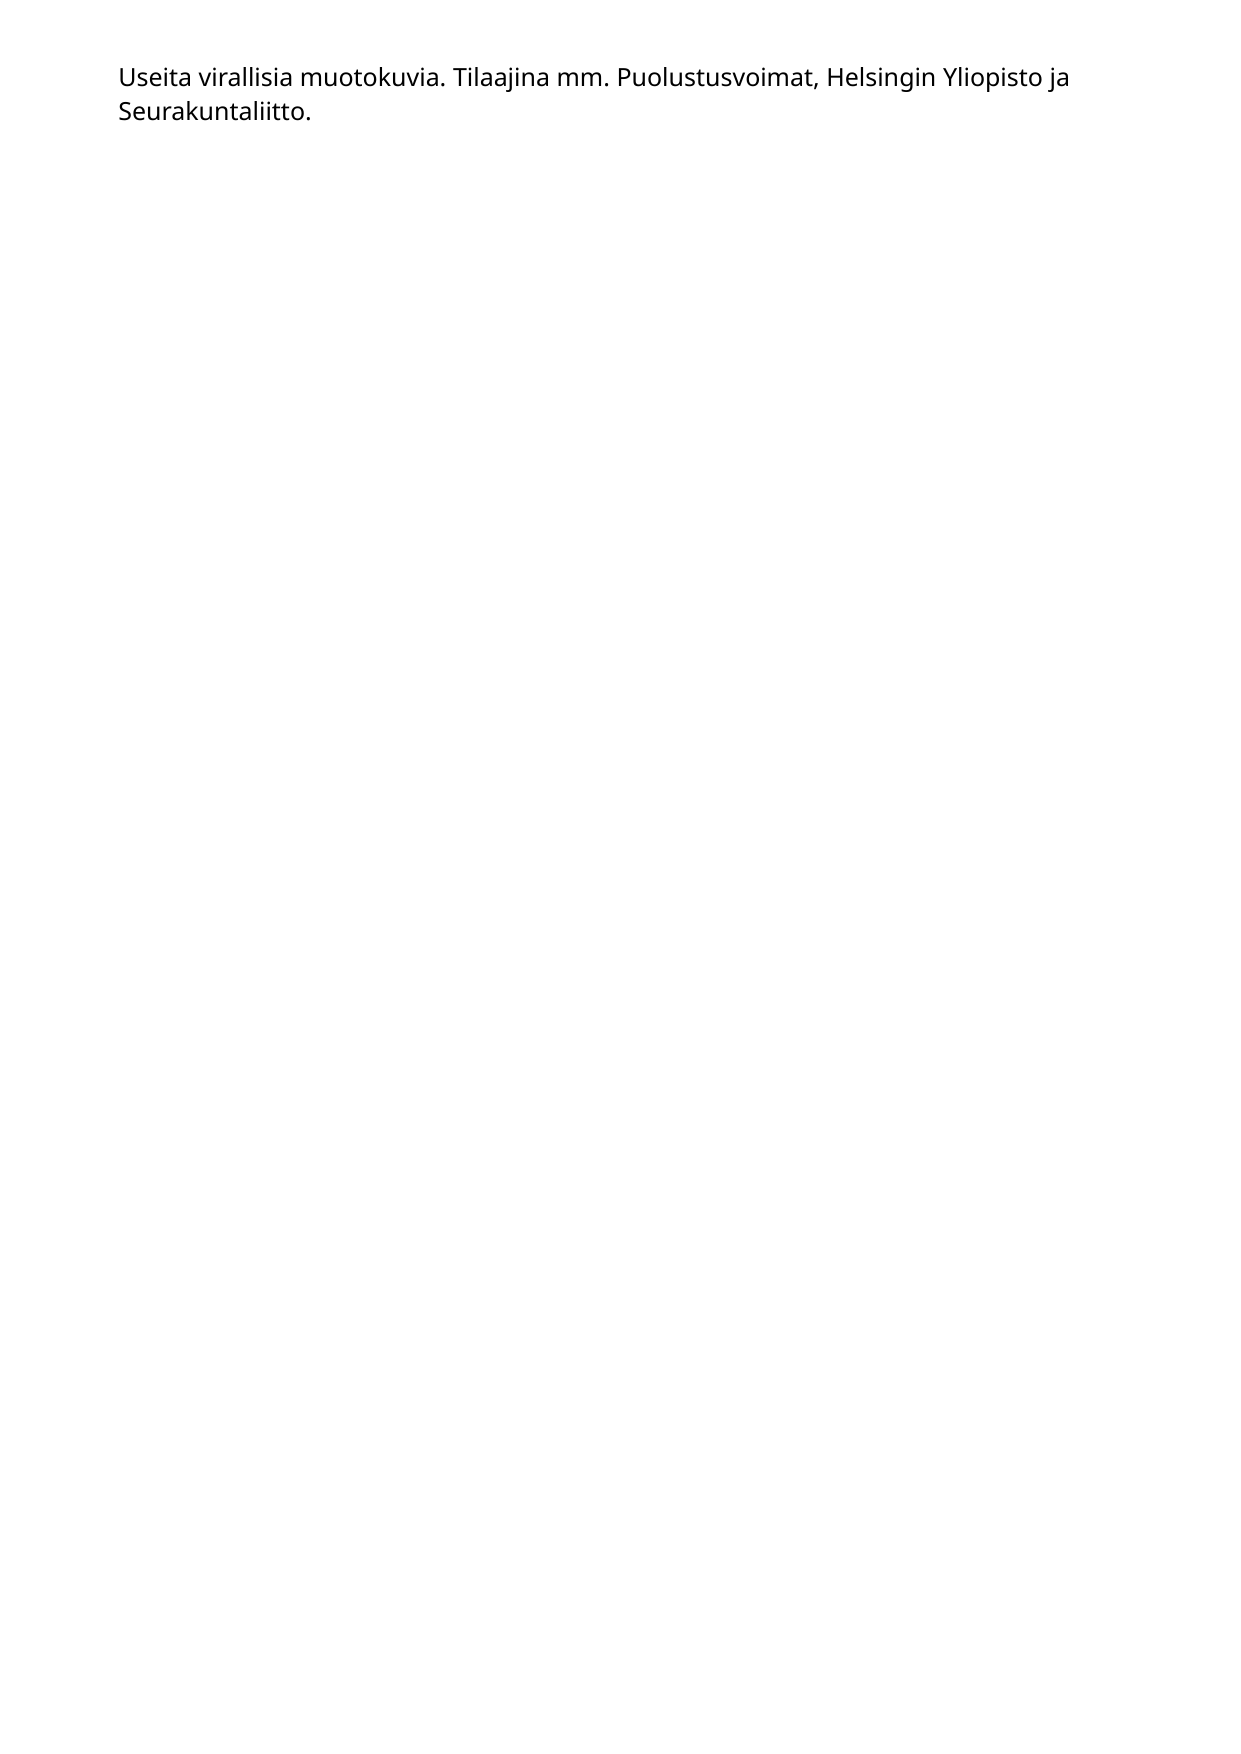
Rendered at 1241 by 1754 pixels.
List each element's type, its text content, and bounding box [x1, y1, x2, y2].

text Useita virallisia muotokuvia. Tilaajina mm. Puolustusvoimat, Helsingin Yliopisto ja Seurakuntaliitto. [118, 59, 1122, 127]
